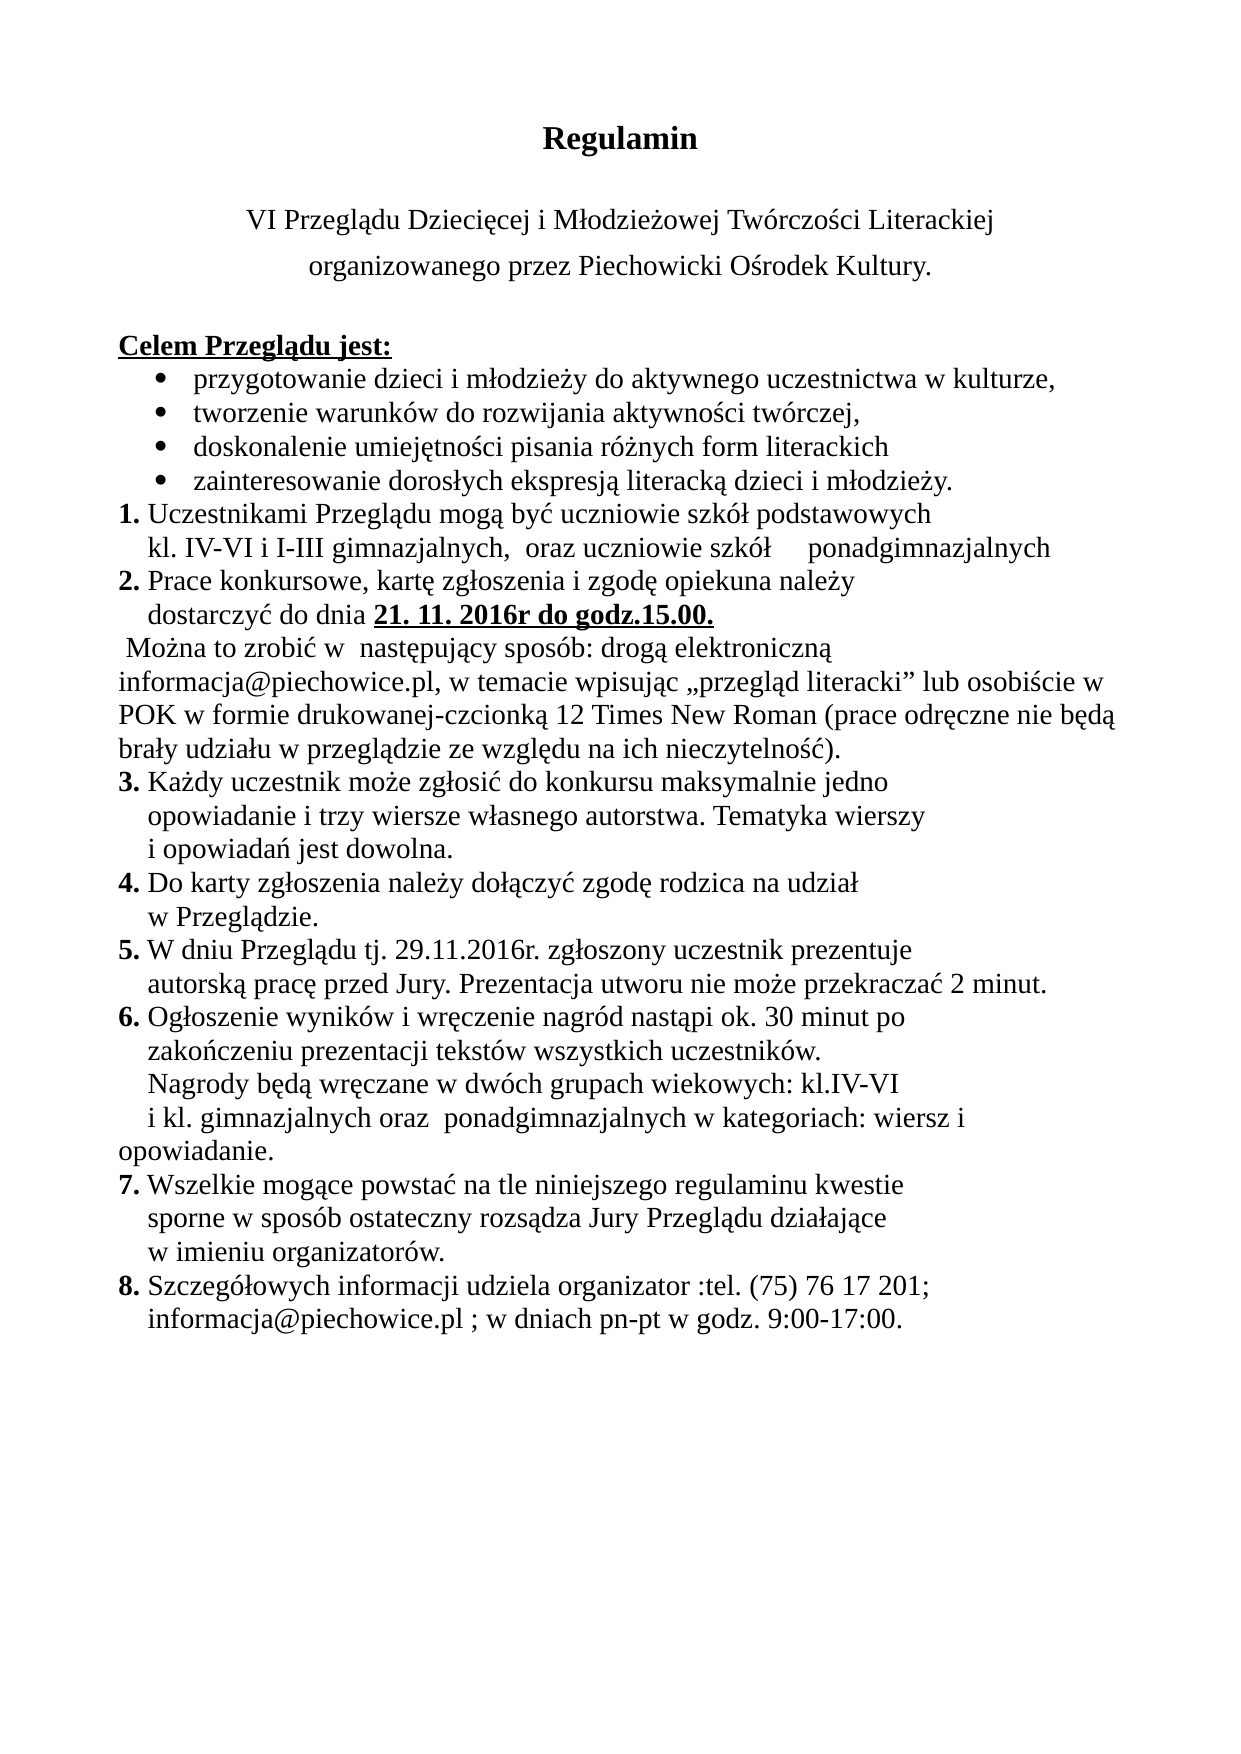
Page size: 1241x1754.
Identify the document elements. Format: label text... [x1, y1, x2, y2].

text 7. Wszelkie mogące powstać na tle niniejszego regulaminu kwestie [118, 1167, 1122, 1201]
list przygotowanie dzieci i młodzieży do aktywnego uczestnictwa w kulturze, [156, 362, 1122, 395]
text 8. Szczegółowych informacji udziela organizator :tel. (75) 76 17 201; [118, 1268, 1122, 1301]
text i opowiadań jest dowolna. [118, 832, 1122, 865]
text 5. W dniu Przeglądu tj. 29.11.2016r. zgłoszony uczestnik prezentuje [118, 932, 1122, 966]
text Można to zrobić w następujący sposób: drogą elektroniczną informacja@piechowice.pl, w temacie wpisując „przegląd literacki” lub osobiście w POK w formie drukowanej-czcionką 12 Times New Roman (prace odręczne nie będą brały udziału w przeglądzie ze względu na ich nieczytelność). [118, 630, 1122, 764]
text informacja@piechowice.pl ; w dniach pn-pt w godz. 9:00-17:00. [118, 1301, 1122, 1335]
text zakończeniu prezentacji tekstów wszystkich uczestników. [118, 1033, 1122, 1066]
text VI Przeglądu Dziecięcej i Młodzieżowej Twórczości Literackiej [118, 202, 1122, 236]
text i kl. gimnazjalnych oraz ponadgimnazjalnych w kategoriach: wiersz i opowiadanie. [118, 1100, 1122, 1167]
text kl. IV-VI i I-III gimnazjalnych, oraz uczniowie szkół ponadgimnazjalnych [118, 530, 1122, 563]
list tworzenie warunków do rozwijania aktywności twórczej, [156, 395, 1122, 429]
list doskonalenie umiejętności pisania różnych form literackich [156, 429, 1122, 463]
text Celem Przeglądu jest: [118, 328, 1122, 362]
text dostarczyć do dnia 21. 11. 2016r do godz.15.00. [118, 597, 1122, 630]
text w imieniu organizatorów. [118, 1234, 1122, 1268]
text opowiadanie i trzy wiersze własnego autorstwa. Tematyka wierszy [118, 798, 1122, 832]
text w Przeglądzie. [118, 899, 1122, 932]
text 6. Ogłoszenie wyników i wręczenie nagród nastąpi ok. 30 minut po [118, 999, 1122, 1033]
text organizowanego przez Piechowicki Ośrodek Kultury. [118, 248, 1122, 282]
text 4. Do karty zgłoszenia należy dołączyć zgodę rodzica na udział [118, 865, 1122, 899]
text 1. Uczestnikami Przeglądu mogą być uczniowie szkół podstawowych [118, 496, 1122, 530]
text 3. Każdy uczestnik może zgłosić do konkursu maksymalnie jedno [118, 764, 1122, 798]
text sporne w sposób ostateczny rozsądza Jury Przeglądu działające [118, 1201, 1122, 1234]
title Regulamin [118, 118, 1122, 156]
list zainteresowanie dorosłych ekspresją literacką dzieci i młodzieży. [156, 463, 1122, 496]
text 2. Prace konkursowe, kartę zgłoszenia i zgodę opiekuna należy [118, 563, 1122, 597]
text autorską pracę przed Jury. Prezentacja utworu nie może przekraczać 2 minut. [118, 966, 1122, 999]
text Nagrody będą wręczane w dwóch grupach wiekowych: kl.IV-VI [118, 1066, 1122, 1100]
